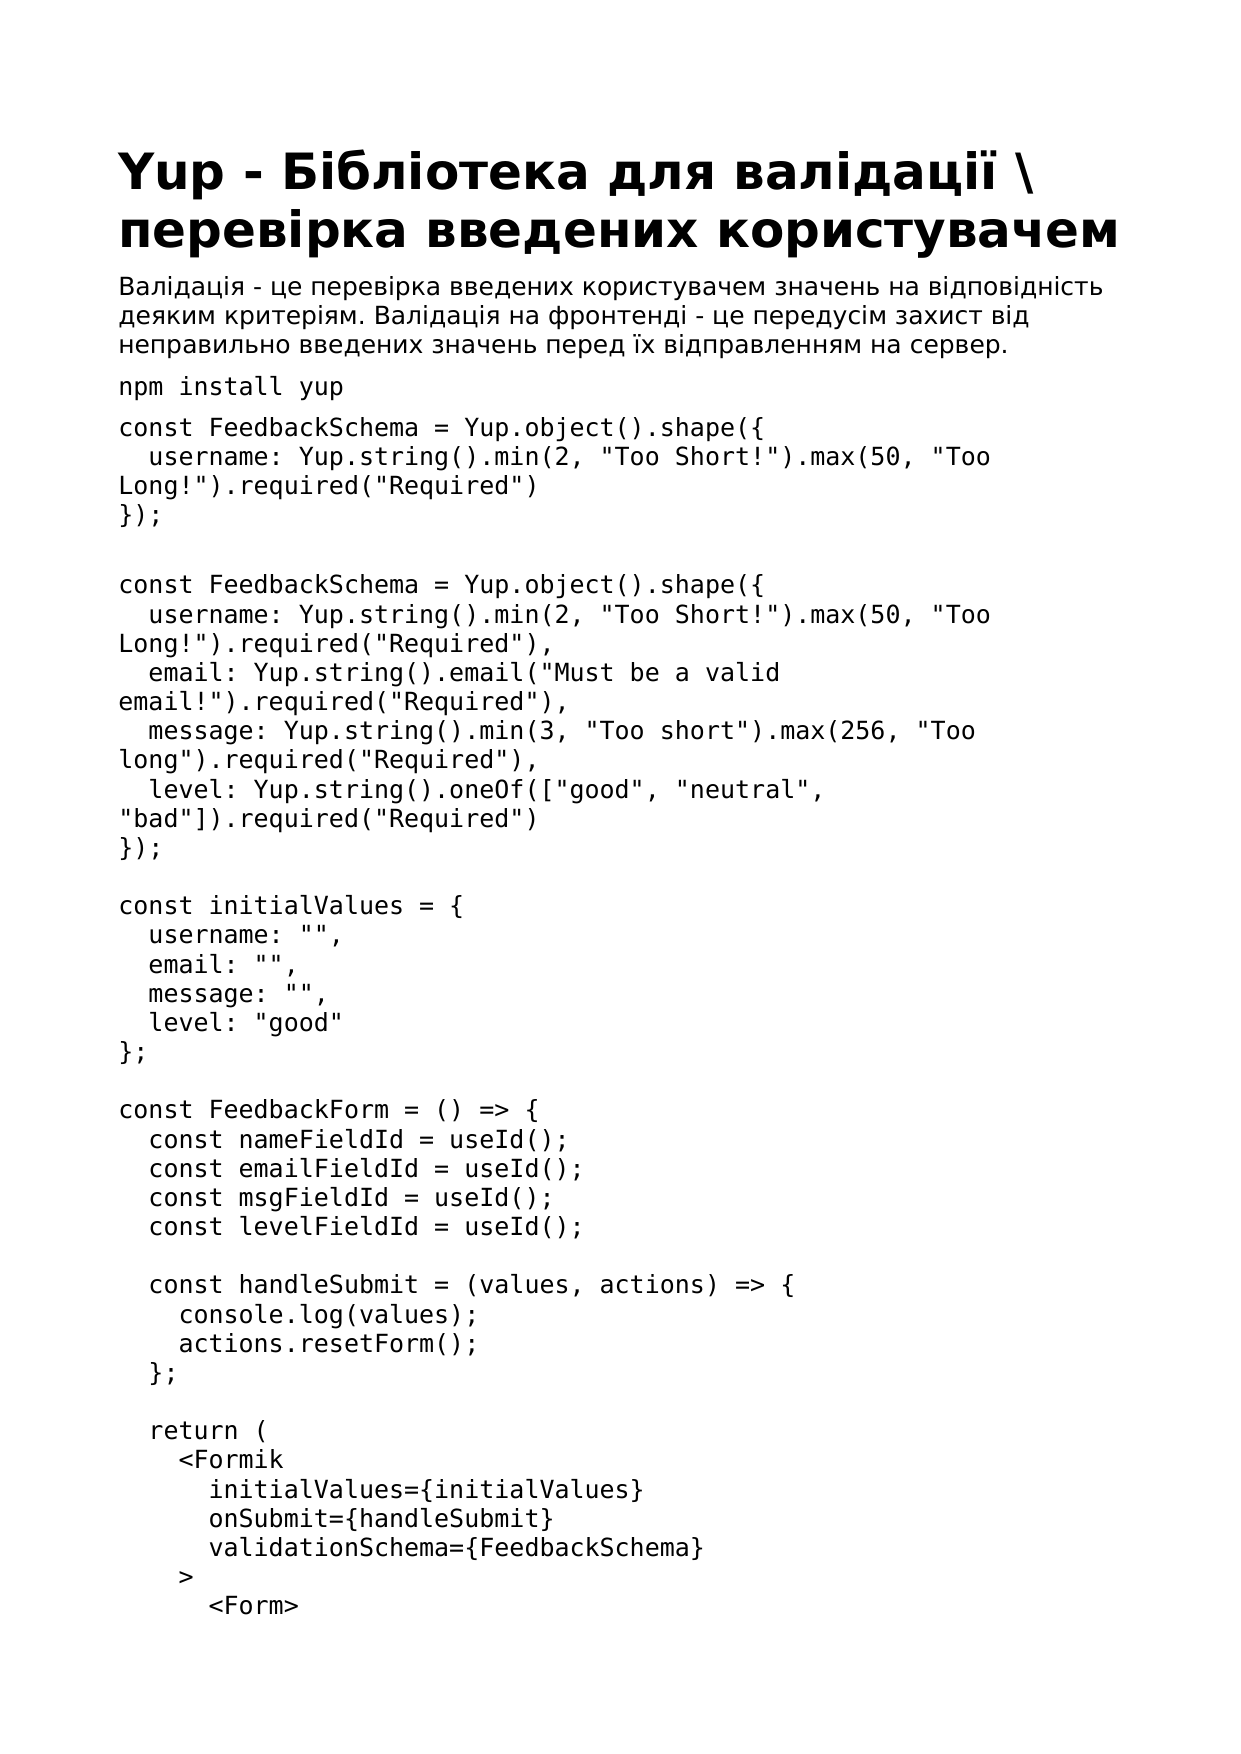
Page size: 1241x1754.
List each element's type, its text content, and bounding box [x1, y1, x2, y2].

subtitle Yup - Бібліотека для валідації \ перевірка введених користувачем [118, 143, 1122, 259]
text const FeedbackSchema = Yup.object().shape({ username: Yup.string().min(2, "Too Short!").max(50, "Too Long!").required("Required") }); [118, 413, 1122, 559]
text npm install yup [118, 372, 1122, 401]
text Валідація - це перевірка введених користувачем значень на відповідність деяким критеріям. Валідація на фронтенді - це передусім захист від неправильно введених значень перед їх відправленням на сервер. [118, 272, 1122, 359]
text const FeedbackSchema = Yup.object().shape({ username: Yup.string().min(2, "Too Short!").max(50, "Too Long!").required("Required"), email: Yup.string().email("Must be a valid email!").required("Required"), message: Yup.string().min(3, "Too short").max(256, "Too long").required("Required"), level: Yup.string().oneOf(["good", "neutral", "bad"]).required("Required") }); const initialValues = { username: "", email: "", message: "", level: "good" }; const FeedbackForm = () => { const nameFieldId = useId(); const emailFieldId = useId(); const msgFieldId = useId(); const levelFieldId = useId(); const handleSubmit = (values, actions) => { console.log(values); actions.resetForm(); }; return ( <Formik initialValues={initialValues} onSubmit={handleSubmit} validationSchema={FeedbackSchema} > <Form> [118, 571, 1122, 1621]
